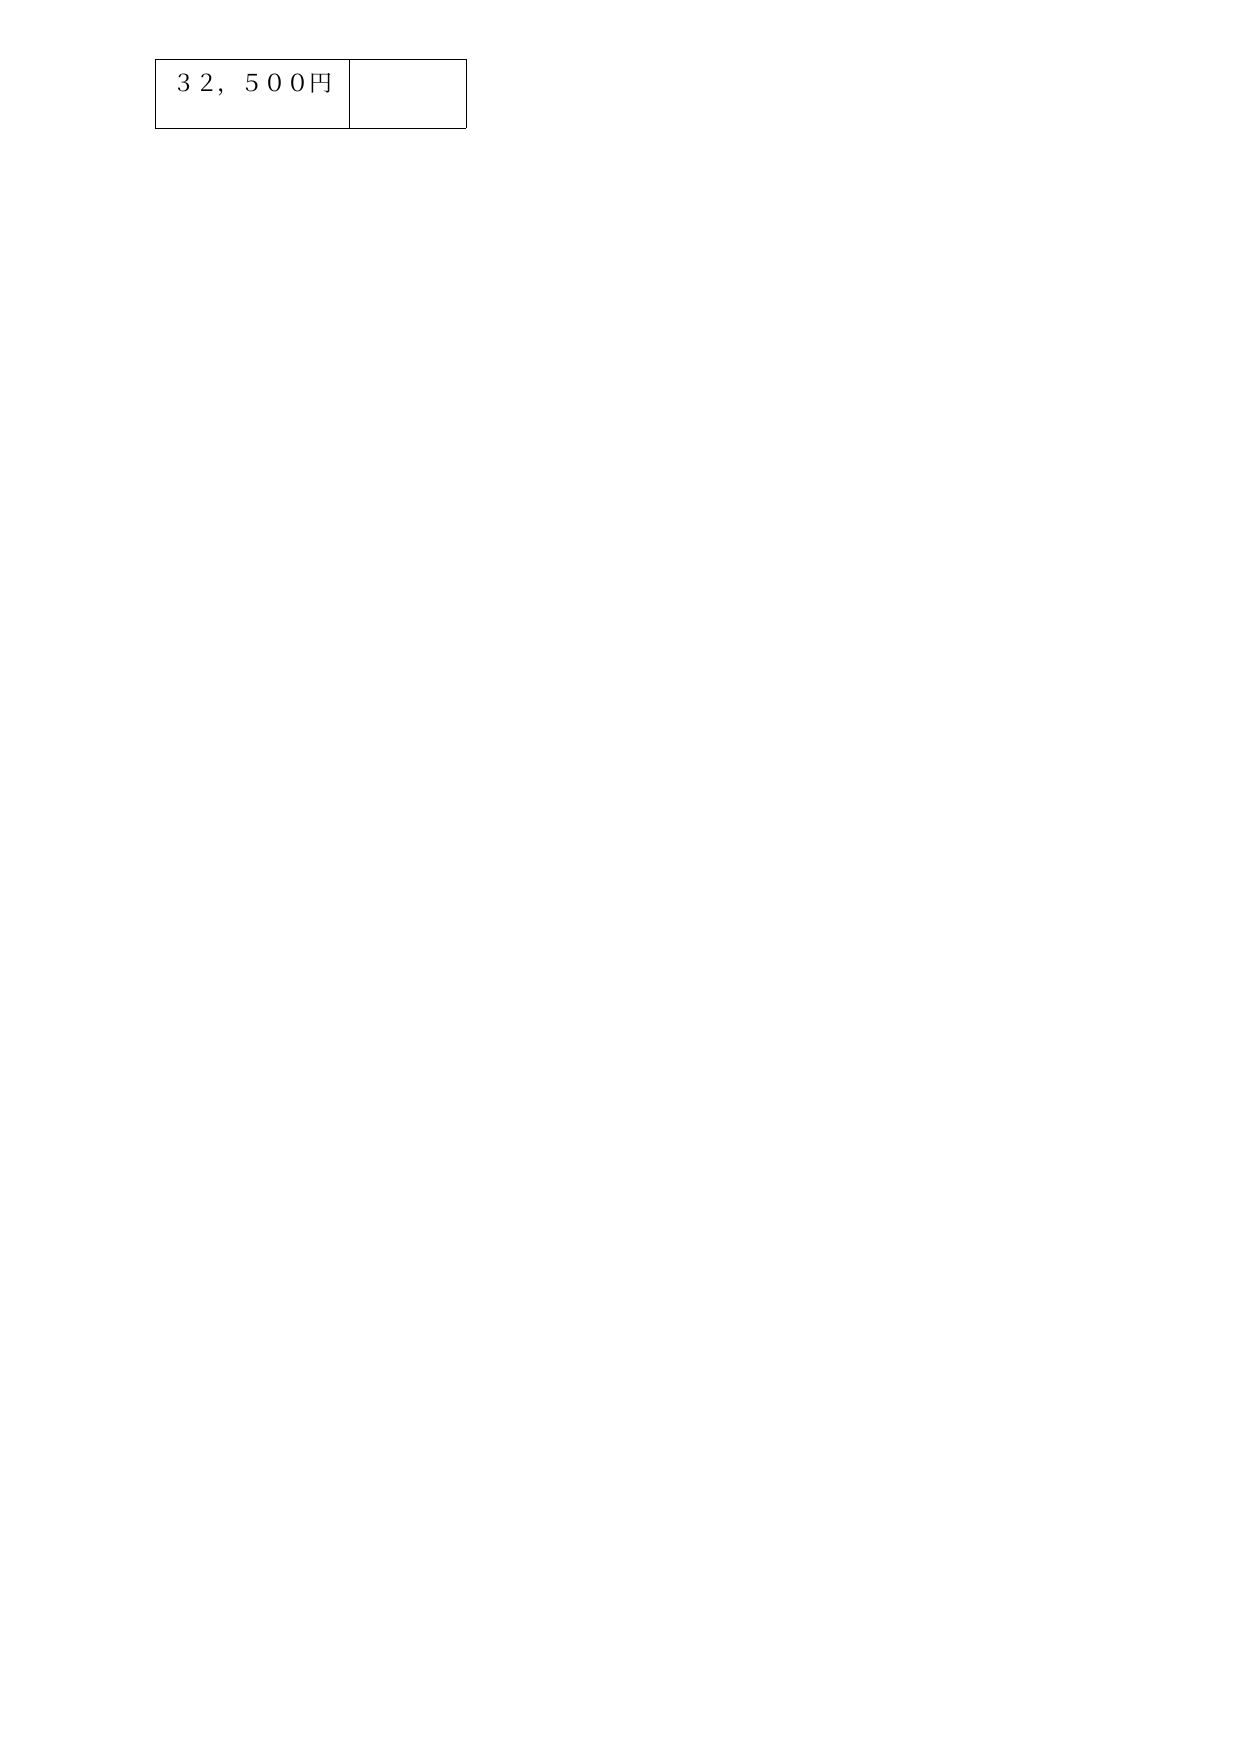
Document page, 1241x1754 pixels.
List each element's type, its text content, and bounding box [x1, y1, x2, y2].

table_cell [467, 59, 868, 128]
table_cell ３２，５００円 [156, 60, 349, 128]
table_cell [350, 60, 466, 128]
